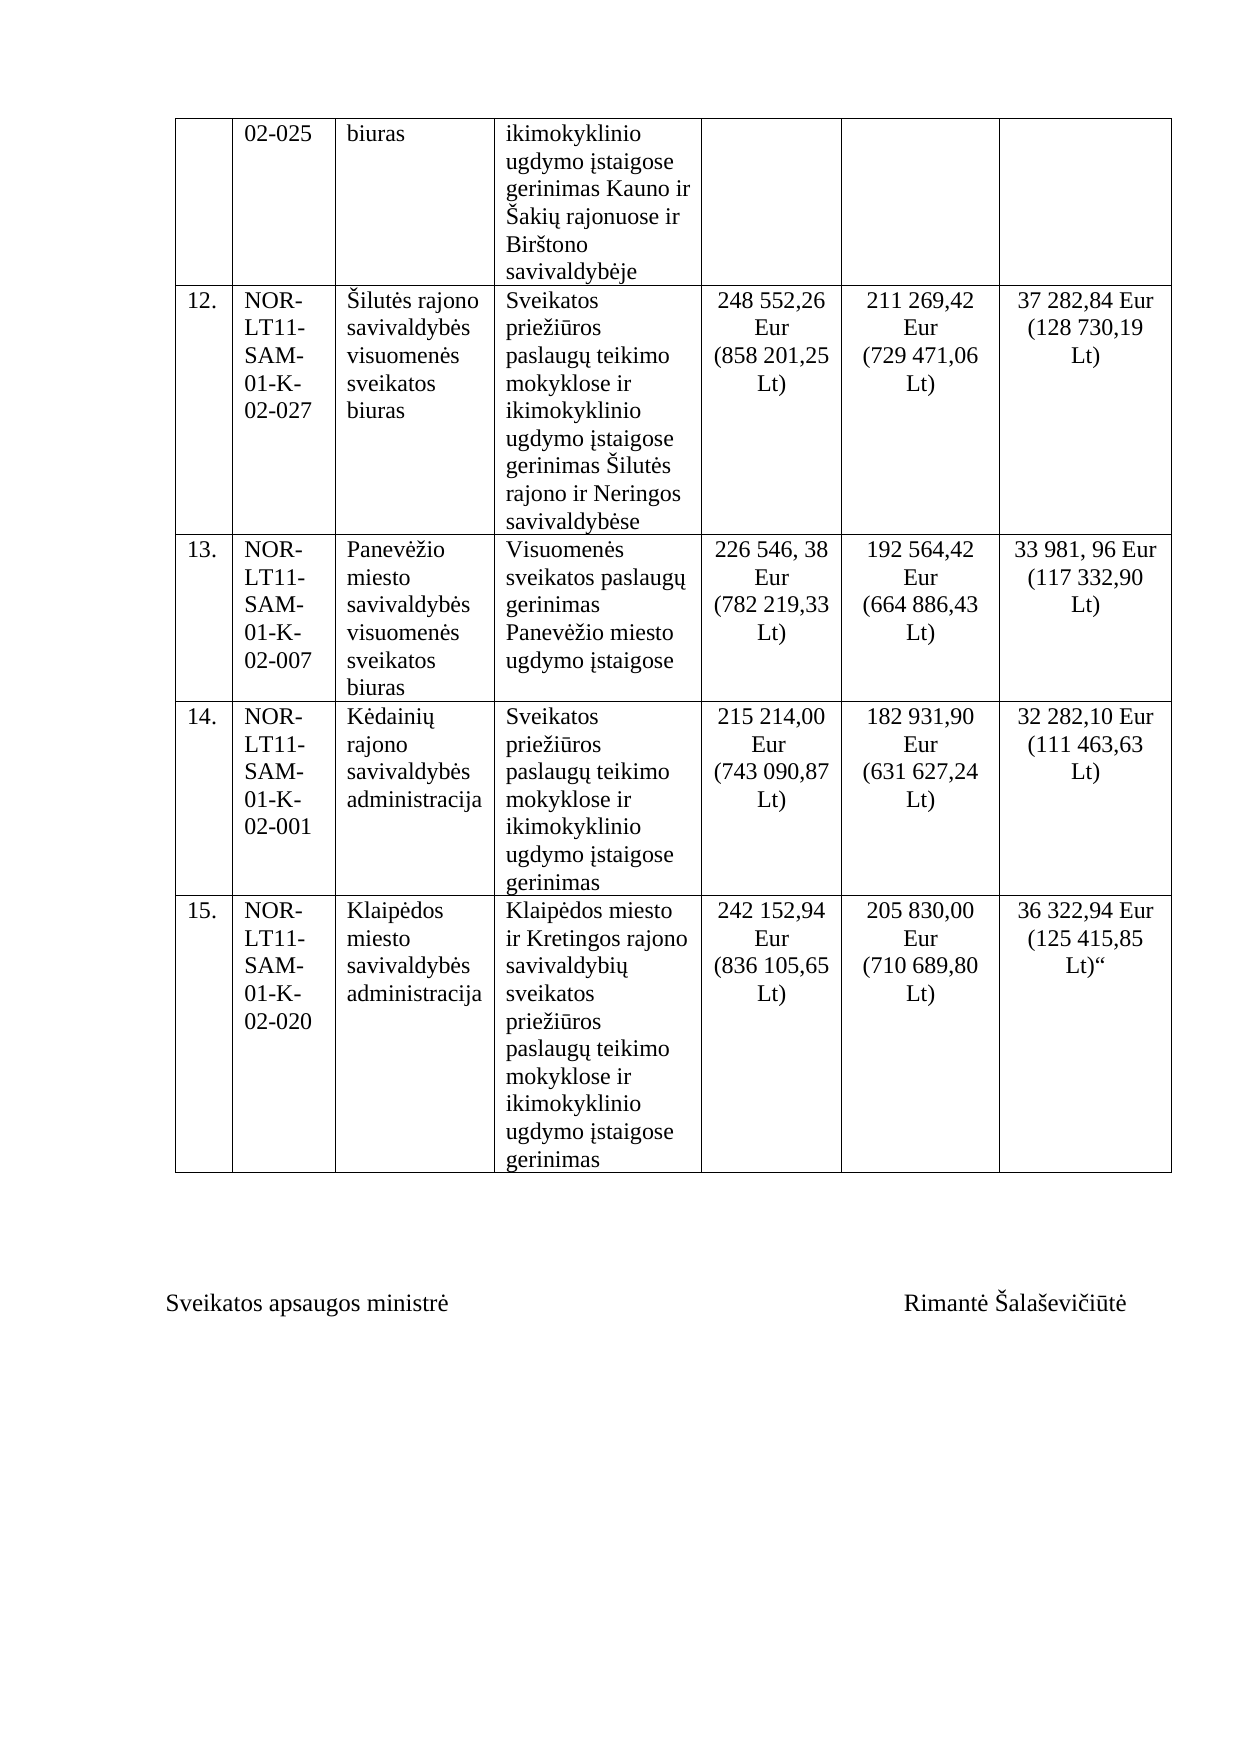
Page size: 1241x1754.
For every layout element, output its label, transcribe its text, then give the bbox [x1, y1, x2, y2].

table_cell 33 981, 96 Eur (117 332,90 Lt) [1000, 535, 1171, 701]
table_cell 242 152,94 Eur (836 105,65 Lt) [702, 896, 841, 1172]
table_cell 13. [176, 535, 232, 701]
text Sveikatos apsaugos ministrė Rimantė Šalaševičiūtė [165, 1288, 1196, 1317]
table_cell Kėdainių rajono savivaldybės administracija‬ [336, 702, 494, 895]
table_cell Panevėžio miesto savivaldybės visuomenės sveikatos biuras [336, 535, 494, 701]
table_cell NOR-LT11-SAM-01-K-02-007 [233, 535, 335, 701]
table_cell NOR-LT11-SAM-01-K-02-001 [233, 702, 335, 895]
table_cell [1000, 119, 1171, 285]
table_cell [842, 119, 999, 285]
table_cell NOR-LT11-SAM-01-K-02-020 [233, 896, 335, 1172]
table_cell [176, 119, 232, 285]
table_cell Visuomenės sveikatos paslaugų gerinimas Panevėžio miesto ugdymo įstaigose [495, 535, 701, 701]
table_cell 215 214,00 Eur (743 090,87 Lt) [702, 702, 841, 895]
table_cell 32 282,10 Eur (111 463,63 Lt) [1000, 702, 1171, 895]
table_cell 12. [176, 286, 232, 534]
table_cell 226 546, 38 Eur (782 219,33 Lt) [702, 535, 841, 701]
table_cell 248 552,26 Eur (858 201,25 Lt) [702, 286, 841, 534]
table_cell 205 830,00 Eur (710 689,80 Lt) [842, 896, 999, 1172]
table_cell NOR-LT11-SAM-01-K-02-027 [233, 286, 335, 534]
table_cell biuras‬ [336, 119, 494, 285]
table_cell 182 931,90 Eur (631 627,24 Lt) [842, 702, 999, 895]
table_cell Šilutės rajono savivaldybės visuomenės sveikatos biuras‬ [336, 286, 494, 534]
table_cell 211 269,42 Eur (729 471,06 Lt) [842, 286, 999, 534]
table_cell 02-025 [233, 119, 335, 285]
table_cell ikimokyklinio ugdymo įstaigose gerinimas Kauno ir Šakių rajonuose ir Birštono savivaldybėje [495, 119, 701, 285]
table_cell 36 322,94 Eur (125 415,85 Lt)“ [1000, 896, 1171, 1172]
table_cell 15. [176, 896, 232, 1172]
table_cell 192 564,42 Eur (664 886,43 Lt) [842, 535, 999, 701]
table_cell [702, 119, 841, 285]
table_cell Sveikatos priežiūros paslaugų teikimo mokyklose ir ikimokyklinio ugdymo įstaigose gerinimas Šilutės rajono ir Neringos savivaldybėse [495, 286, 701, 534]
table_cell Sveikatos priežiūros paslaugų teikimo mokyklose ir ikimokyklinio ugdymo įstaigose gerinimas [495, 702, 701, 895]
table_cell 37 282,84 Eur (128 730,19 Lt) [1000, 286, 1171, 534]
table_cell Klaipėdos miesto savivaldybės administracija [336, 896, 494, 1172]
table_cell Klaipėdos miesto ir Kretingos rajono savivaldybių sveikatos priežiūros paslaugų teikimo mokyklose ir ikimokyklinio ugdymo įstaigose gerinimas [495, 896, 701, 1172]
table_cell 14. [176, 702, 232, 895]
